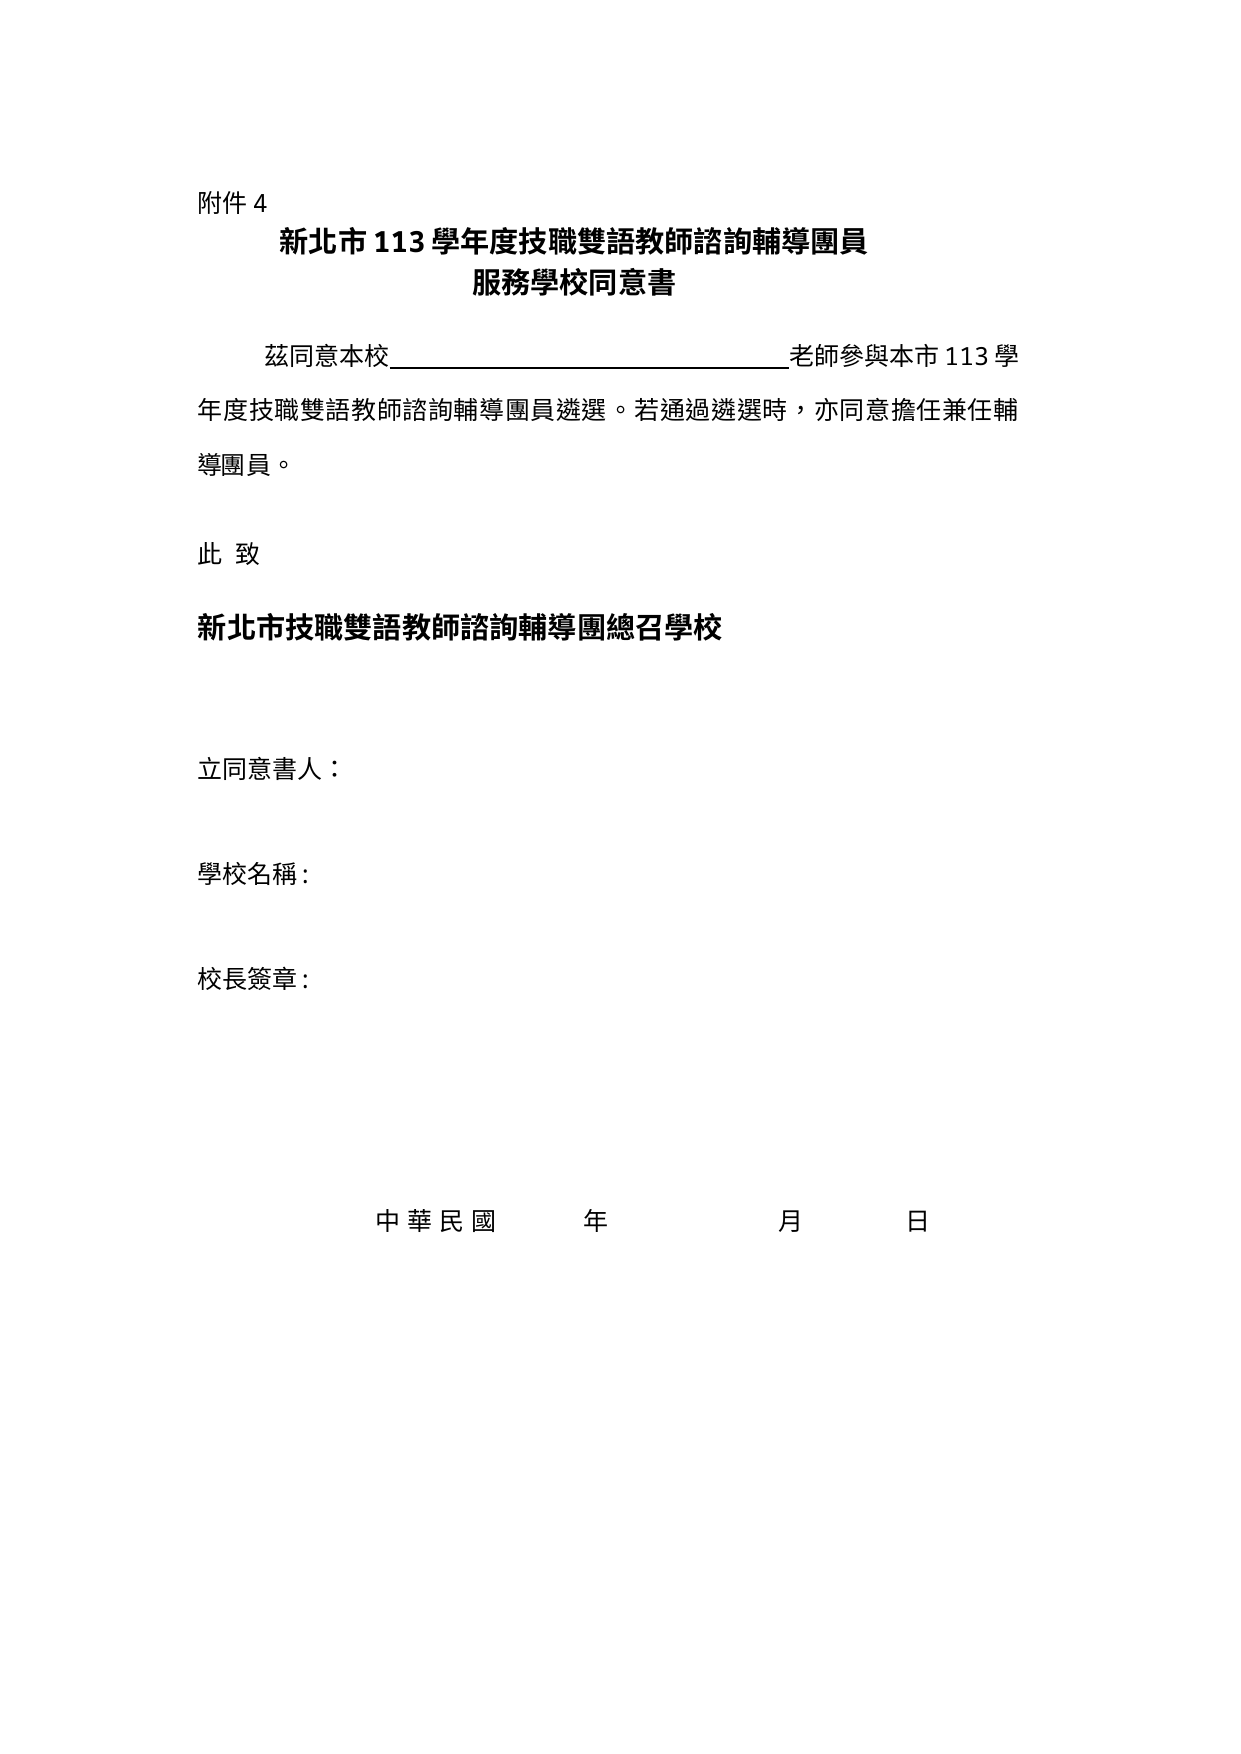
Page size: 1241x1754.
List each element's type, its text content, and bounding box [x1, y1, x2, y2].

text 新北市113學年度技職雙語教師諮詢輔導團員 [198, 219, 950, 261]
text 服務學校同意書 [198, 261, 950, 302]
text 茲同意本校 老師參與本市113學年度技職雙語教師諮詢輔導團員遴選。若通過遴選時，亦同意擔任兼任輔導團員。 [198, 336, 1019, 481]
text 立同意書人： [198, 750, 1092, 786]
subtitle 中華民國 年 月 日 [212, 1202, 1092, 1238]
text 附件4 [198, 182, 1092, 219]
text 新北市技職雙語教師諮詢輔導團總召學校 [198, 605, 1092, 647]
text 學校名稱: [198, 855, 1092, 891]
text 此 致 [198, 534, 1092, 571]
text 校長簽章: [198, 960, 1092, 996]
